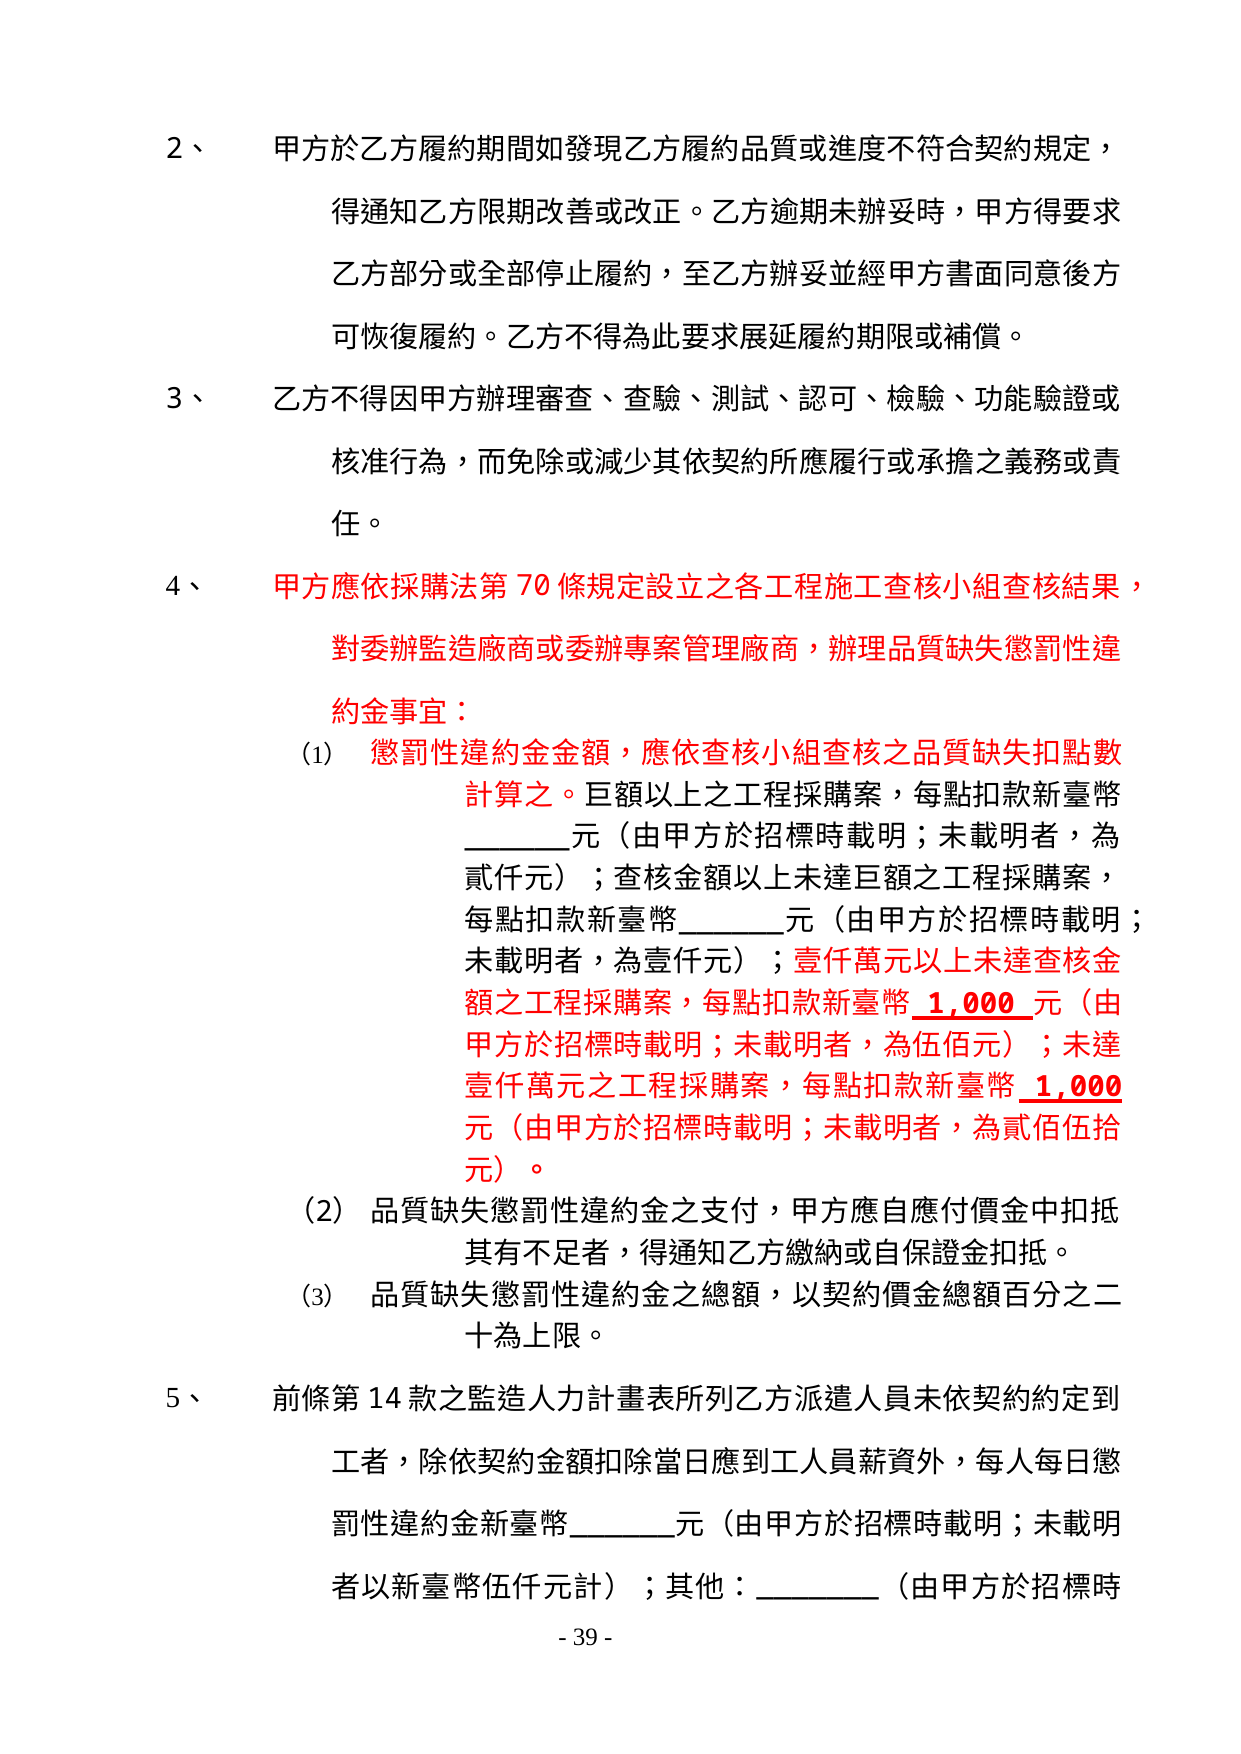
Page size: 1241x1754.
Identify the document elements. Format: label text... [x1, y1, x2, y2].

list 甲方於乙方履約期間如發現乙方履約品質或進度不符合契約規定，得通知乙方限期改善或改正。乙方逾期未辦妥時，甲方得要求乙方部分或全部停止履約，至乙方辦妥並經甲方書面同意後方可恢復履約。乙方不得為此要求展延履約期限或補償。 [165, 105, 1122, 355]
list 懲罰性違約金金額，應依查核小組查核之品質缺失扣點數計算之。巨額以上之工程採購案，每點扣款新臺幣______元（由甲方於招標時載明；未載明者，為貳仟元）；查核金額以上未達巨額之工程採購案，每點扣款新臺幣______元（由甲方於招標時載明；未載明者，為壹仟元）；壹仟萬元以上未達查核金額之工程採購案，每點扣款新臺幣 1,000 元（由甲方於招標時載明；未載明者，為伍佰元）；未達壹仟萬元之工程採購案，每點扣款新臺幣 1,000 元（由甲方於招標時載明；未載明者，為貳佰伍拾元）。 [286, 730, 1122, 1188]
list 品質缺失懲罰性違約金之總額，以契約價金總額百分之二十為上限。 [286, 1272, 1122, 1355]
list 品質缺失懲罰性違約金之支付，甲方應自應付價金中扣抵；其有不足者，得通知乙方繳納或自保證金扣抵。 [286, 1188, 1122, 1272]
list 乙方不得因甲方辦理審查、查驗、測試、認可、檢驗、功能驗證或核准行為，而免除或減少其依契約所應履行或承擔之義務或責任。 [165, 355, 1122, 543]
list 甲方應依採購法第70條規定設立之各工程施工查核小組查核結果，對委辦監造廠商或委辦專案管理廠商，辦理品質缺失懲罰性違約金事宜： [165, 543, 1122, 730]
list 前條第14款之監造人力計畫表所列乙方派遣人員未依契約約定到工者，除依契約金額扣除當日應到工人員薪資外，每人每日懲罰性違約金新臺幣______元（由甲方於招標時載明；未載明者以新臺幣伍仟元計）；其他：_______（由甲方於招標時 [165, 1355, 1122, 1605]
